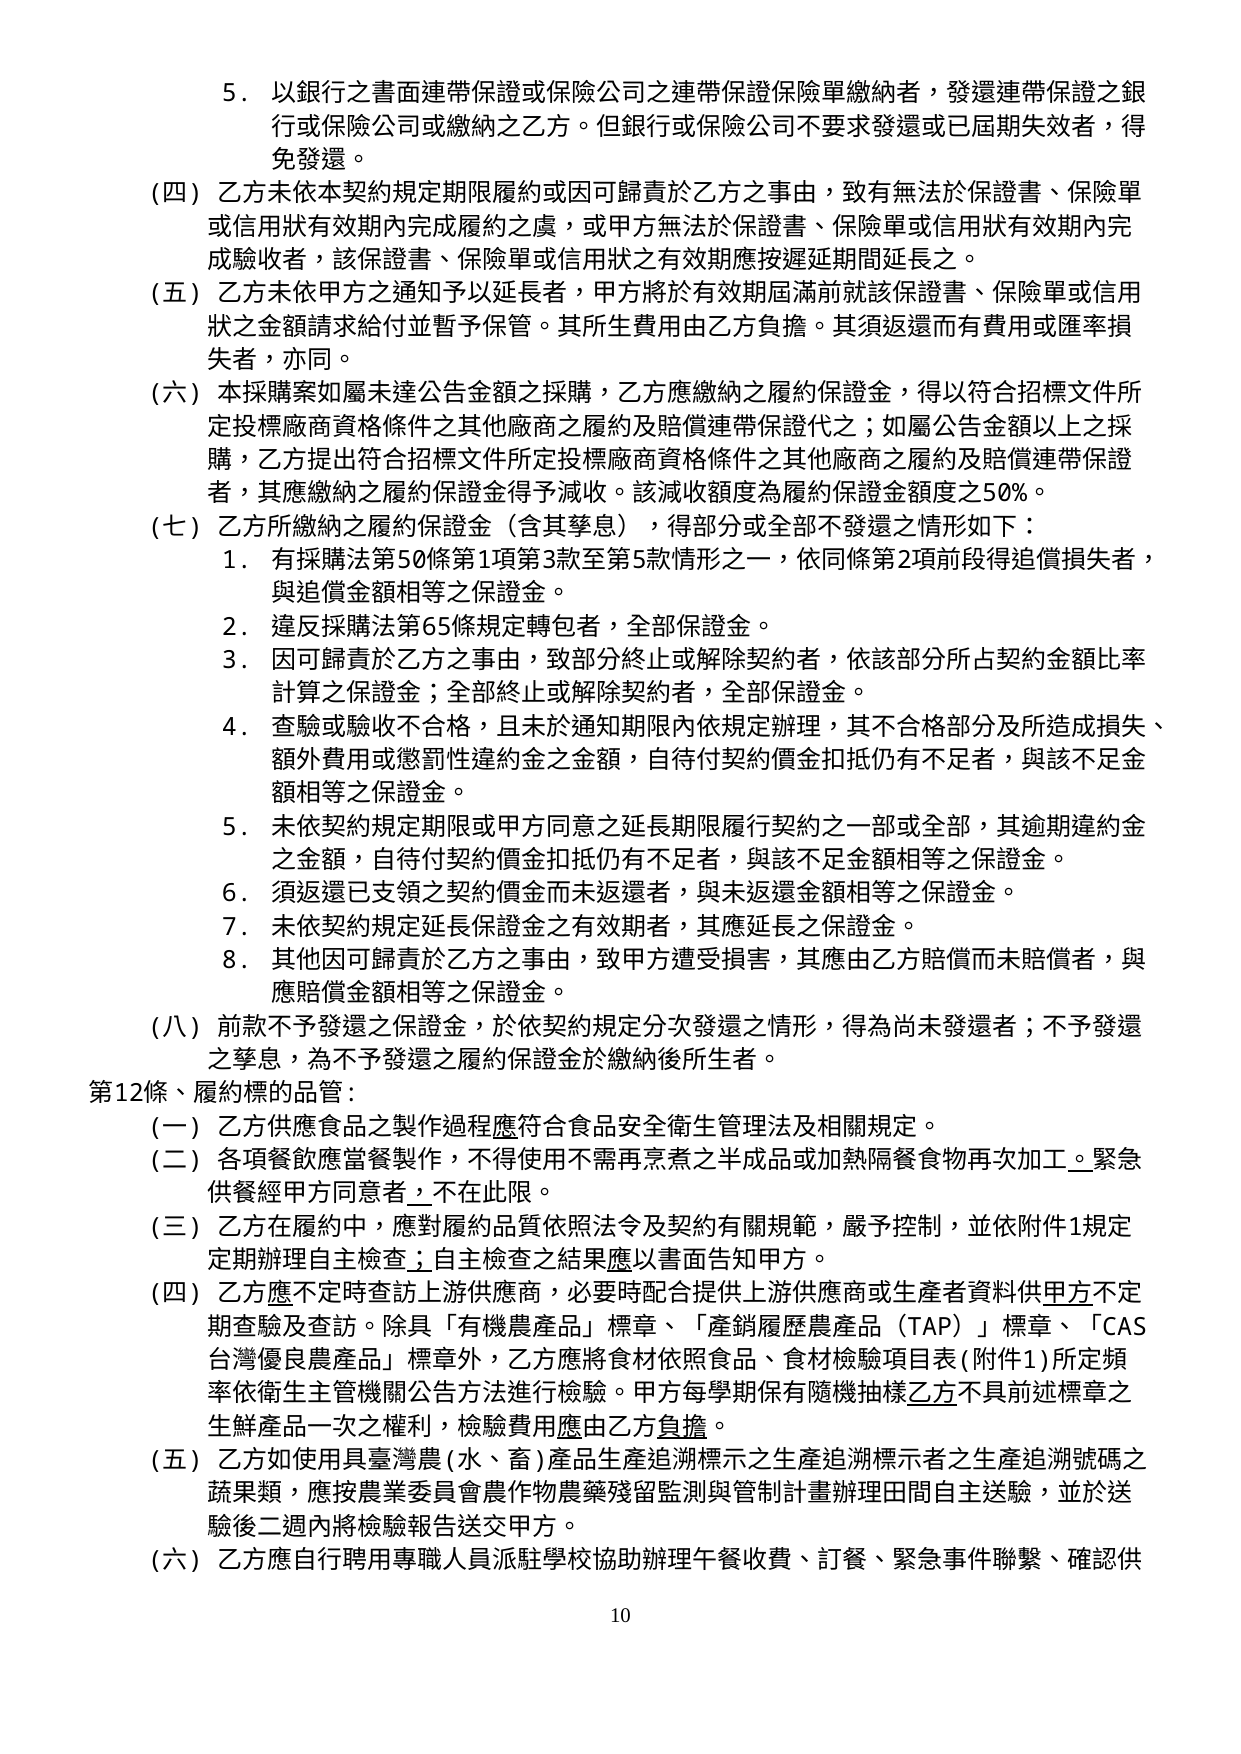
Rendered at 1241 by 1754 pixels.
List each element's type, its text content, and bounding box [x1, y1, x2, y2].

list 乙方應不定時查訪上游供應商，必要時配合提供上游供應商或生產者資料供甲方不定期查驗及查訪。除具「有機農產品」標章、「產銷履歷農產品（TAP）」標章、「CAS台灣優良農產品」標章外，乙方應將食材依照食品、食材檢驗項目表(附件1)所定頻率依衛生主管機關公告方法進行檢驗。甲方每學期保有隨機抽樣乙方不具前述標章之生鮮產品一次之權利，檢驗費用應由乙方負擔。 [148, 1275, 1152, 1442]
list 本採購案如屬未達公告金額之採購，乙方應繳納之履約保證金，得以符合招標文件所定投標廠商資格條件之其他廠商之履約及賠償連帶保證代之；如屬公告金額以上之採購，乙方提出符合招標文件所定投標廠商資格條件之其他廠商之履約及賠償連帶保證者，其應繳納之履約保證金得予減收。該減收額度為履約保證金額度之50%。 [148, 375, 1152, 508]
list 查驗或驗收不合格，且未於通知期限內依規定辦理，其不合格部分及所造成損失、額外費用或懲罰性違約金之金額，自待付契約價金扣抵仍有不足者，與該不足金額相等之保證金。 [222, 708, 1152, 808]
list 有採購法第50條第1項第3款至第5款情形之一，依同條第2項前段得追償損失者，與追償金額相等之保證金。 [222, 542, 1152, 608]
list 因可歸責於乙方之事由，致部分終止或解除契約者，依該部分所占契約金額比率計算之保證金；全部終止或解除契約者，全部保證金。 [222, 642, 1152, 708]
list 乙方供應食品之製作過程應符合食品安全衛生管理法及相關規定。 [148, 1108, 1152, 1142]
text 第12條、履約標的品管: [89, 1075, 1152, 1108]
list 違反採購法第65條規定轉包者，全部保證金。 [222, 608, 1152, 642]
list 乙方應自行聘用專職人員派駐學校協助辦理午餐收費、訂餐、緊急事件聯繫、確認供 [148, 1542, 1152, 1575]
list 以銀行之書面連帶保證或保險公司之連帶保證保險單繳納者，發還連帶保證之銀行或保險公司或繳納之乙方。但銀行或保險公司不要求發還或已屆期失效者，得免發還。 [222, 75, 1152, 175]
list 未依契約規定期限或甲方同意之延長期限履行契約之一部或全部，其逾期違約金之金額，自待付契約價金扣抵仍有不足者，與該不足金額相等之保證金。 [222, 808, 1152, 875]
list 乙方在履約中，應對履約品質依照法令及契約有關規範，嚴予控制，並依附件1規定定期辦理自主檢查；自主檢查之結果應以書面告知甲方。 [148, 1208, 1152, 1275]
list 前款不予發還之保證金，於依契約規定分次發還之情形，得為尚未發還者；不予發還之孳息，為不予發還之履約保證金於繳納後所生者。 [148, 1008, 1152, 1075]
list 未依契約規定延長保證金之有效期者，其應延長之保證金。 [222, 908, 1152, 942]
list 乙方未依本契約規定期限履約或因可歸責於乙方之事由，致有無法於保證書、保險單或信用狀有效期內完成履約之虞，或甲方無法於保證書、保險單或信用狀有效期內完成驗收者，該保證書、保險單或信用狀之有效期應按遲延期間延長之。 [148, 175, 1152, 275]
list 乙方如使用具臺灣農(水、畜)產品生產追溯標示之生產追溯標示者之生產追溯號碼之蔬果類，應按農業委員會農作物農藥殘留監測與管制計畫辦理田間自主送驗，並於送驗後二週內將檢驗報告送交甲方。 [148, 1442, 1152, 1542]
list 乙方未依甲方之通知予以延長者，甲方將於有效期屆滿前就該保證書、保險單或信用狀之金額請求給付並暫予保管。其所生費用由乙方負擔。其須返還而有費用或匯率損失者，亦同。 [148, 275, 1152, 375]
list 須返還已支領之契約價金而未返還者，與未返還金額相等之保證金。 [222, 875, 1152, 908]
list 各項餐飲應當餐製作，不得使用不需再烹煮之半成品或加熱隔餐食物再次加工。緊急供餐經甲方同意者，不在此限。 [148, 1142, 1152, 1208]
list 乙方所繳納之履約保證金（含其孳息），得部分或全部不發還之情形如下： [148, 508, 1152, 542]
list 其他因可歸責於乙方之事由，致甲方遭受損害，其應由乙方賠償而未賠償者，與應賠償金額相等之保證金。 [222, 942, 1152, 1008]
